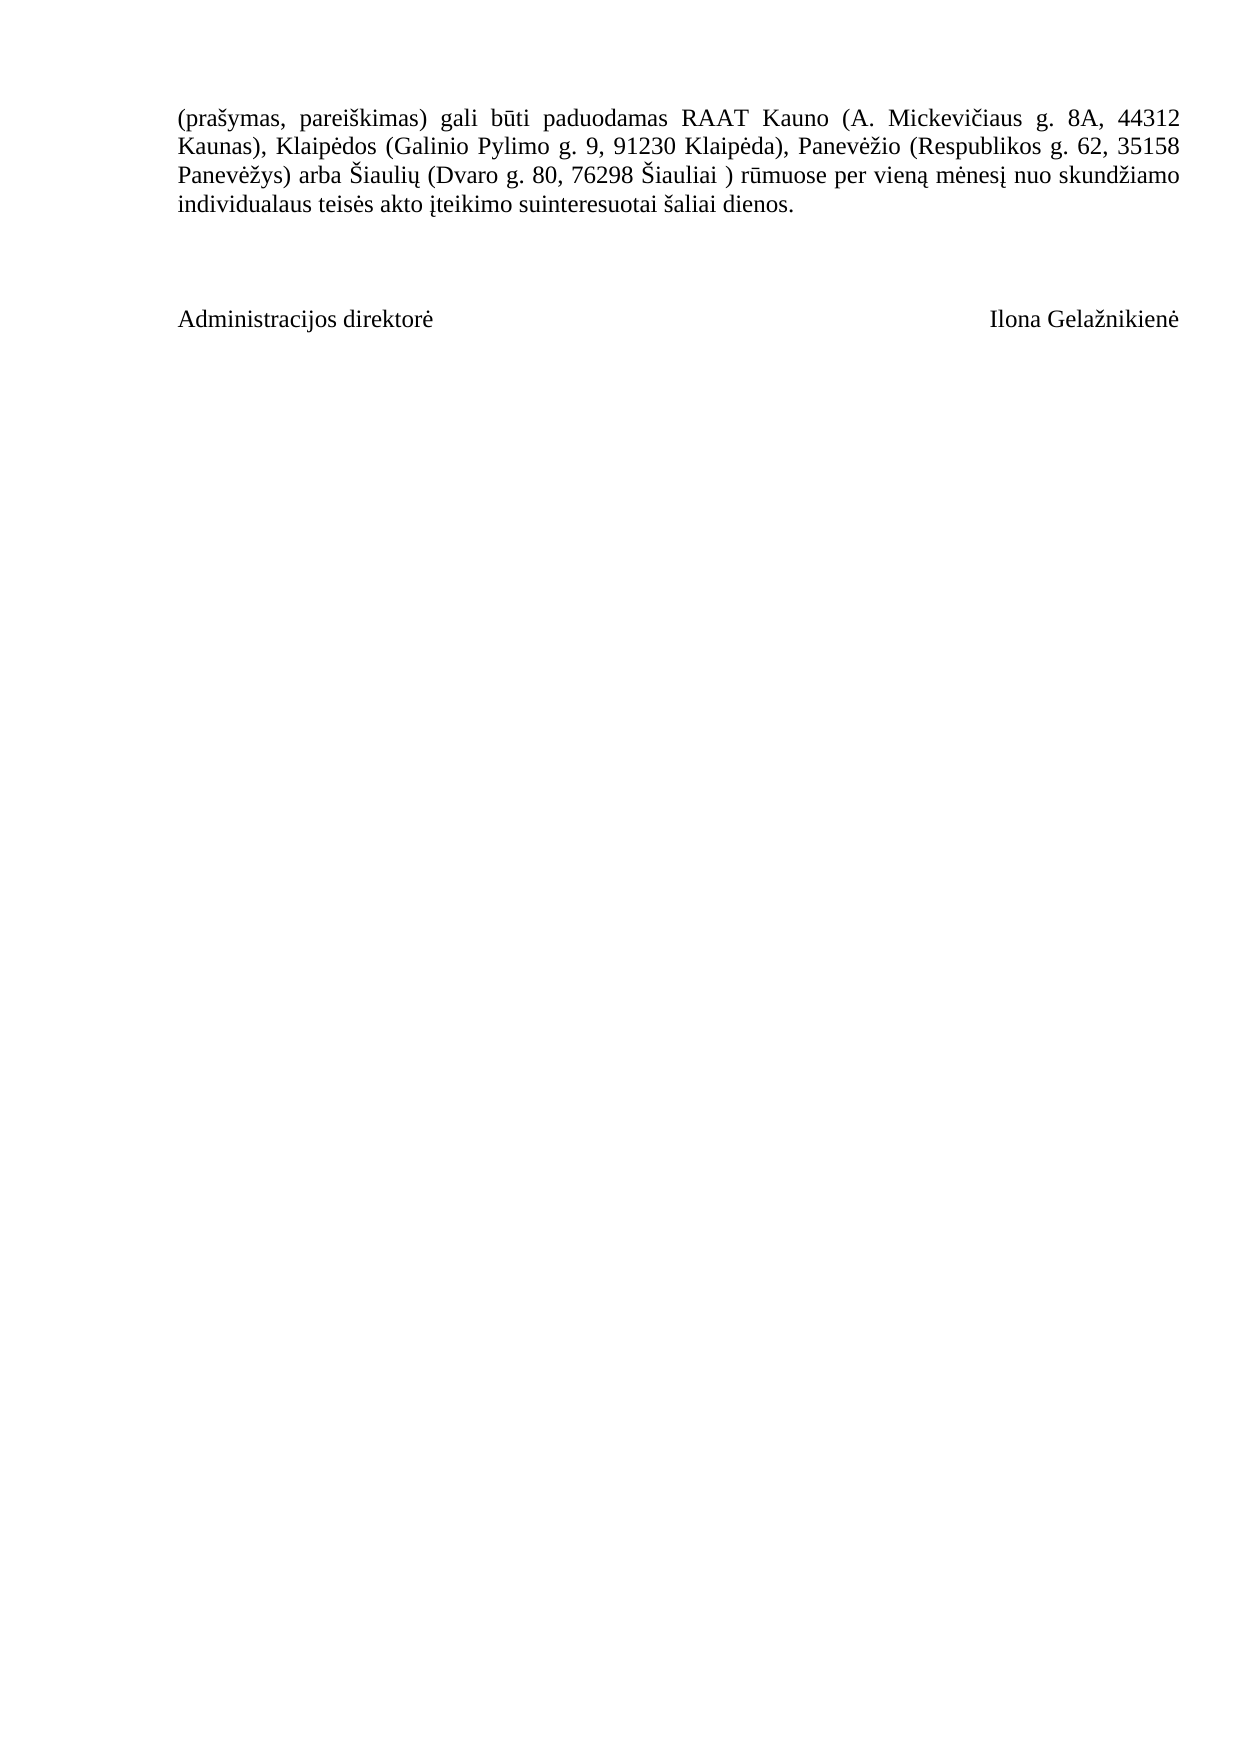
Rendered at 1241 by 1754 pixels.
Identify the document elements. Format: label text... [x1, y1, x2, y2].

text Administracijos direktorė Ilona Gelažnikienė [177, 304, 1181, 333]
text (prašymas, pareiškimas) gali būti paduodamas RAAT Kauno (A. Mickevičiaus g. 8A, 44312 Kaunas), Klaipėdos (Galinio Pylimo g. 9, 91230 Klaipėda), Panevėžio (Respublikos g. 62, 35158 Panevėžys) arba Šiaulių (Dvaro g. 80, 76298 Šiauliai ) rūmuose per vieną mėnesį nuo skundžiamo individualaus teisės akto įteikimo suinteresuotai šaliai dienos. [177, 103, 1181, 218]
